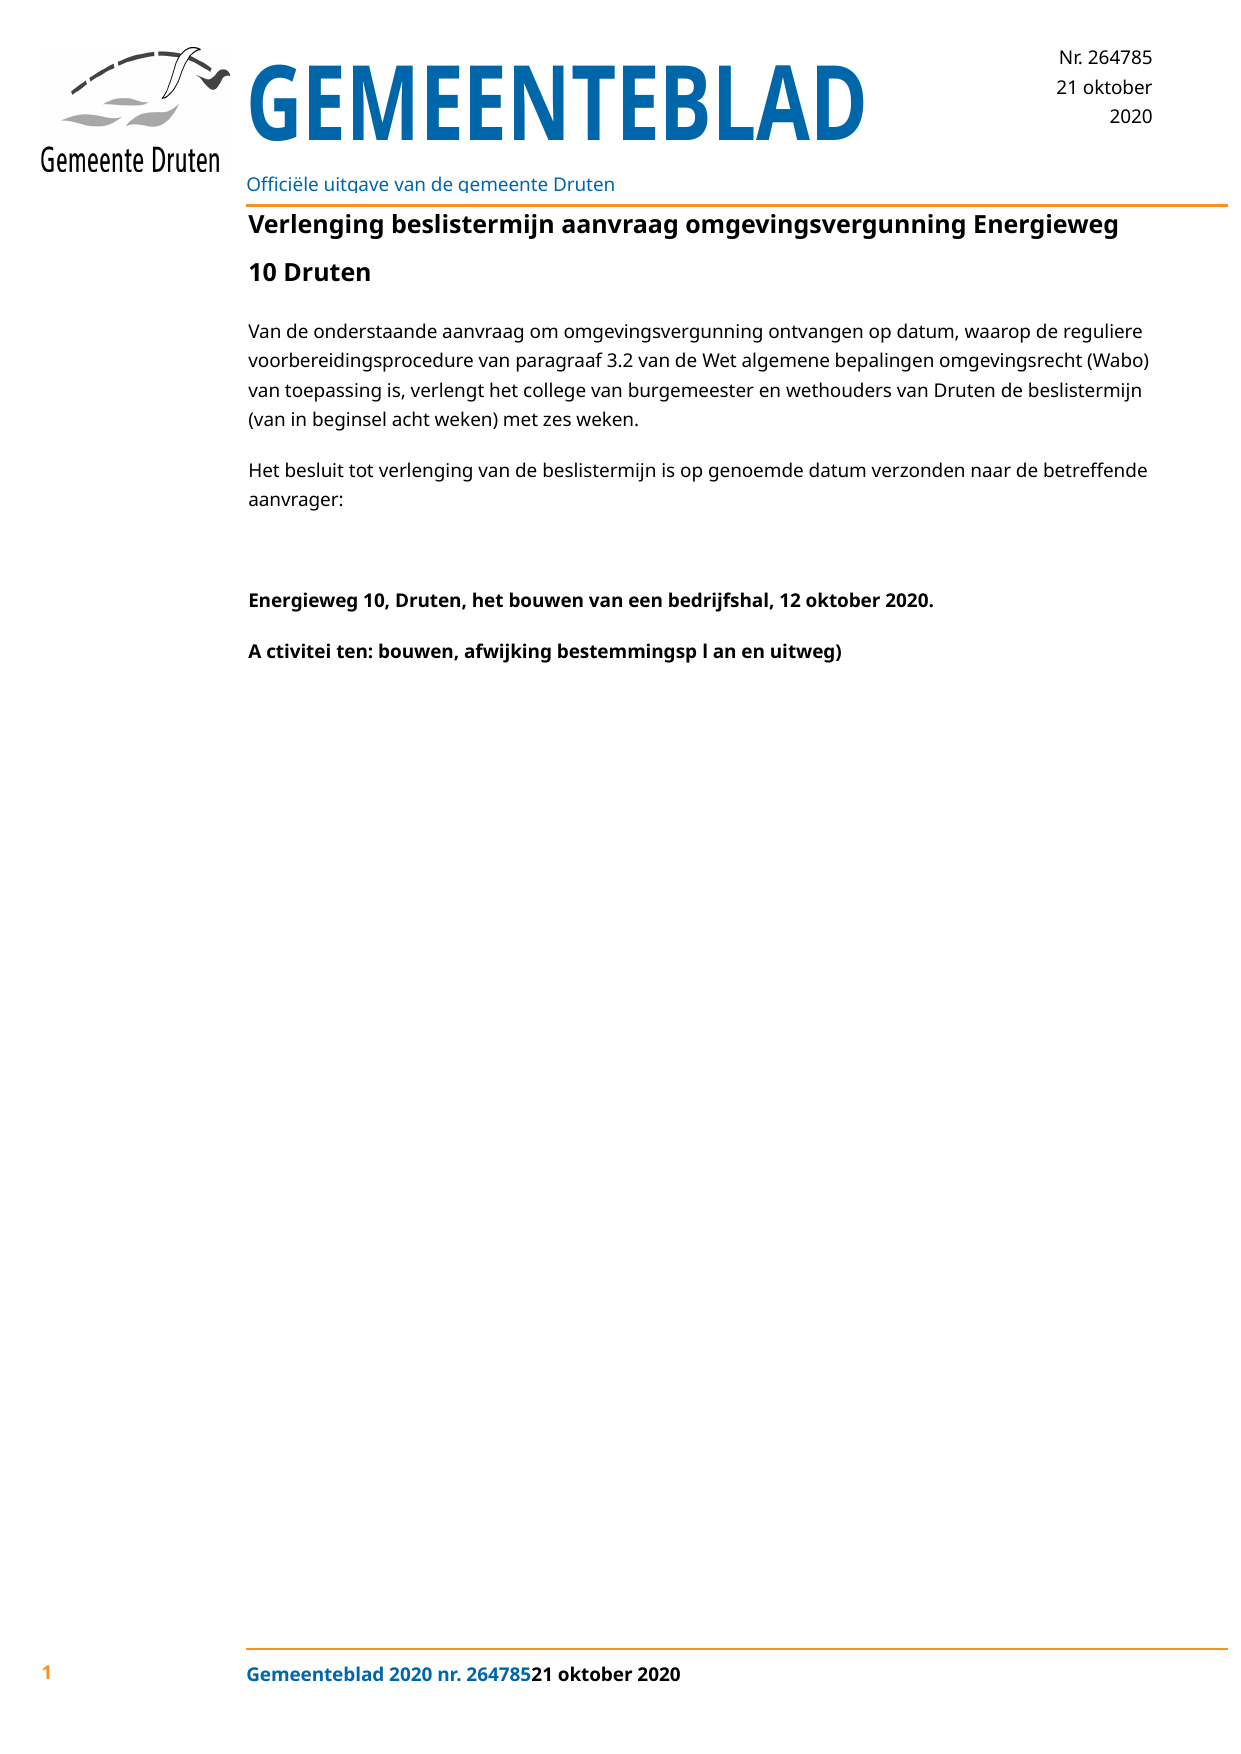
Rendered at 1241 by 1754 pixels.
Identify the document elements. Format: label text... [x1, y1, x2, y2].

text Van de onderstaande aanvraag om omgevingsvergunning ontvangen op datum, waarop de reguliere voorbereidingsprocedure van paragraaf 3.2 van de Wet algemene bepalingen omgevingsrecht (Wabo) van toepassing is, verlengt het college van burgemeester en wethouders van Druten de beslistermijn (van in beginsel acht weken) met zes weken. [248, 318, 1152, 432]
text Energieweg 10, Druten, het bouwen van een bedrijfshal, 12 oktober 2020. [248, 587, 1152, 613]
text A ctivitei ten: bouwen, afwijking bestemmingsp l an en uitweg) [248, 638, 1152, 664]
picture [41, 47, 231, 172]
text Verlenging beslistermijn aanvraag omgevingsvergunning Energieweg 10 Druten [248, 207, 1152, 288]
text Het besluit tot verlenging van de beslistermijn is op genoemde datum verzonden naar de betreffende aanvrager: [248, 457, 1152, 512]
